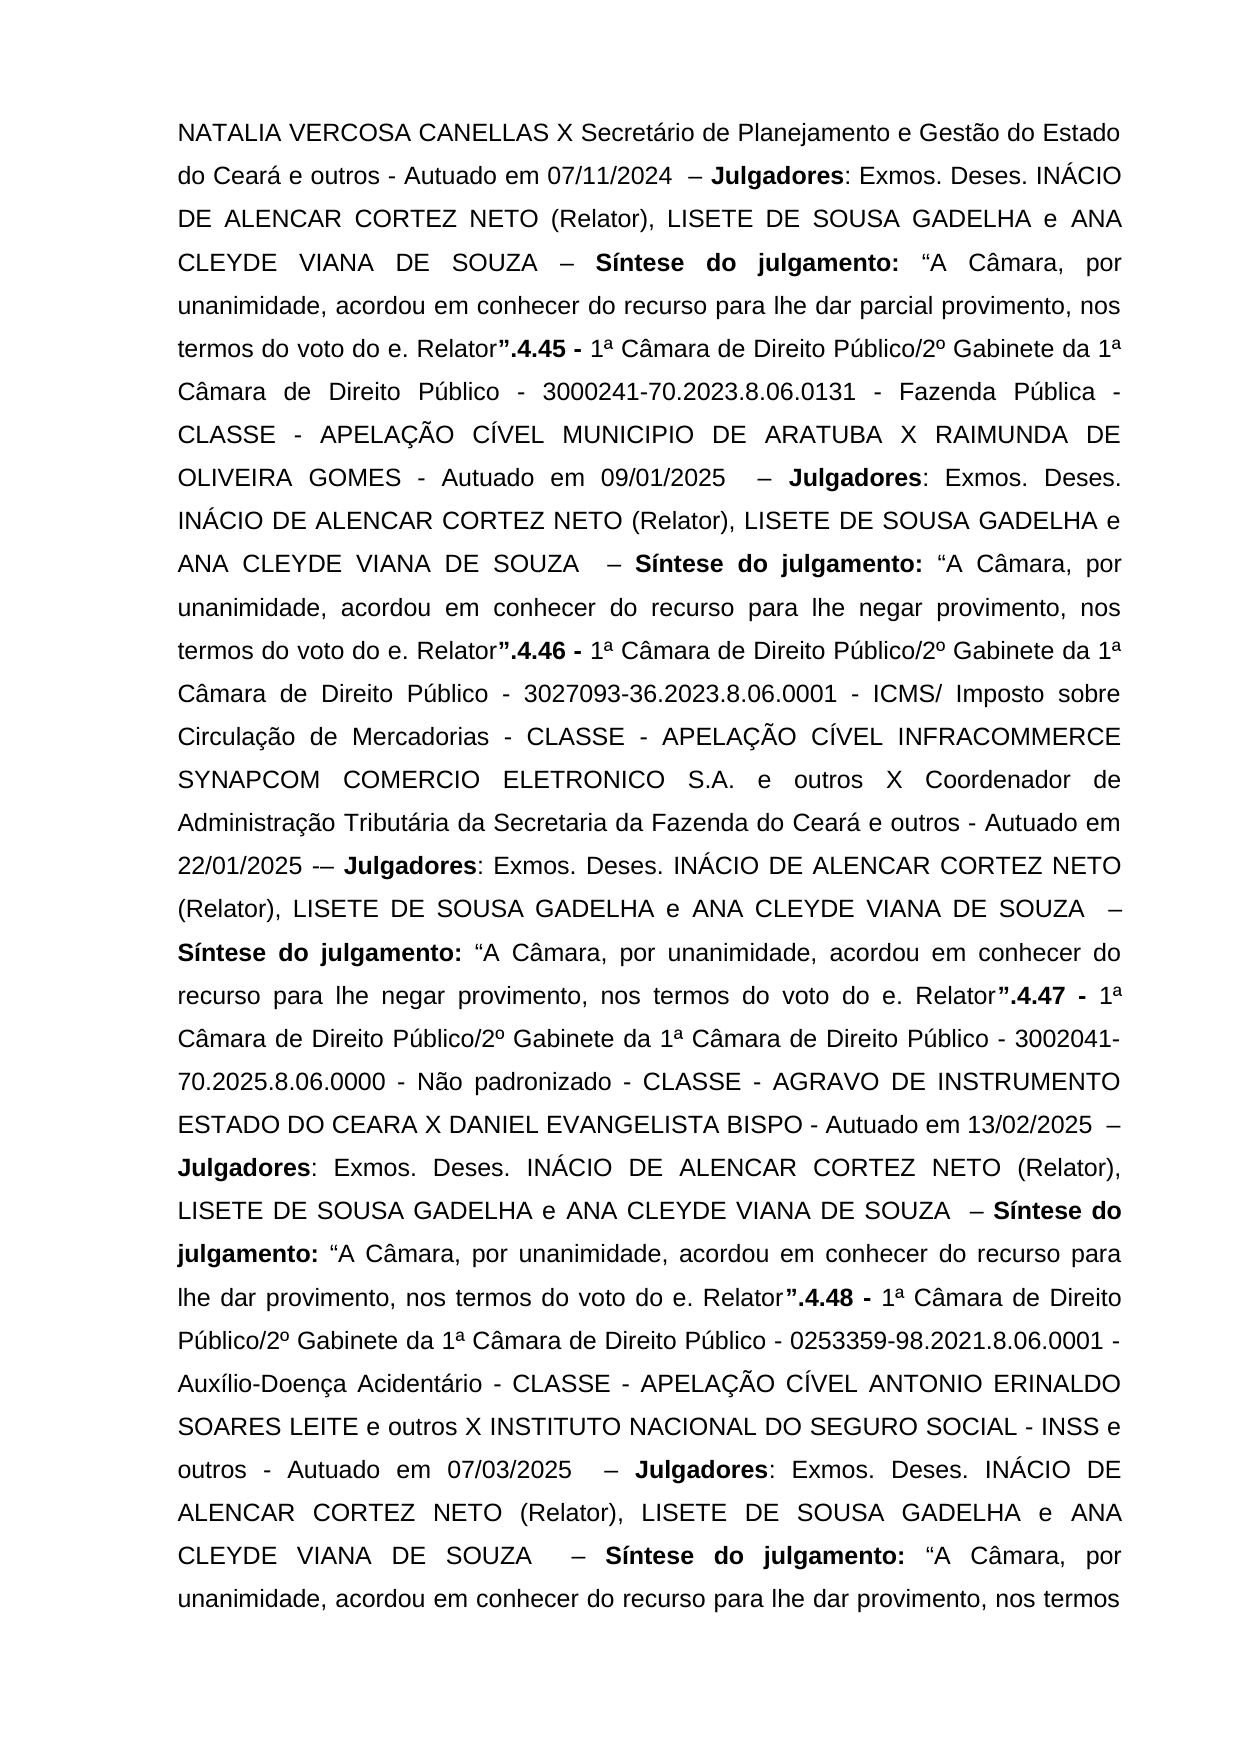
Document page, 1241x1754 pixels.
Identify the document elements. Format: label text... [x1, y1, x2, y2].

text NATALIA VERCOSA CANELLAS X Secretário de Planejamento e Gestão do Estado do Ceará e outros - Autuado em 07/11/2024 – Julgadores: Exmos. Deses. INÁCIO DE ALENCAR CORTEZ NETO (Relator), LISETE DE SOUSA GADELHA e ANA CLEYDE VIANA DE SOUZA – Síntese do julgamento: “A Câmara, por unanimidade, acordou em conhecer do recurso para lhe dar parcial provimento, nos termos do voto do e. Relator”.4.45 - 1ª Câmara de Direito Público/2º Gabinete da 1ª Câmara de Direito Público - 3000241-70.2023.8.06.0131 - Fazenda Pública - CLASSE - APELAÇÃO CÍVEL MUNICIPIO DE ARATUBA X RAIMUNDA DE OLIVEIRA GOMES - Autuado em 09/01/2025 – Julgadores: Exmos. Deses. INÁCIO DE ALENCAR CORTEZ NETO (Relator), LISETE DE SOUSA GADELHA e ANA CLEYDE VIANA DE SOUZA – Síntese do julgamento: “A Câmara, por unanimidade, acordou em conhecer do recurso para lhe negar provimento, nos termos do voto do e. Relator”.4.46 - 1ª Câmara de Direito Público/2º Gabinete da 1ª Câmara de Direito Público - 3027093-36.2023.8.06.0001 - ICMS/ Imposto sobre Circulação de Mercadorias - CLASSE - APELAÇÃO CÍVEL INFRACOMMERCE SYNAPCOM COMERCIO ELETRONICO S.A. e outros X Coordenador de Administração Tributária da Secretaria da Fazenda do Ceará e outros - Autuado em 22/01/2025 -– Julgadores: Exmos. Deses. INÁCIO DE ALENCAR CORTEZ NETO (Relator), LISETE DE SOUSA GADELHA e ANA CLEYDE VIANA DE SOUZA – Síntese do julgamento: “A Câmara, por unanimidade, acordou em conhecer do recurso para lhe negar provimento, nos termos do voto do e. Relator”.4.47 - 1ª Câmara de Direito Público/2º Gabinete da 1ª Câmara de Direito Público - 3002041-70.2025.8.06.0000 - Não padronizado - CLASSE - AGRAVO DE INSTRUMENTO ESTADO DO CEARA X DANIEL EVANGELISTA BISPO - Autuado em 13/02/2025 – Julgadores: Exmos. Deses. INÁCIO DE ALENCAR CORTEZ NETO (Relator), LISETE DE SOUSA GADELHA e ANA CLEYDE VIANA DE SOUZA – Síntese do julgamento: “A Câmara, por unanimidade, acordou em conhecer do recurso para lhe dar provimento, nos termos do voto do e. Relator”.4.48 - 1ª Câmara de Direito Público/2º Gabinete da 1ª Câmara de Direito Público - 0253359-98.2021.8.06.0001 - Auxílio-Doença Acidentário - CLASSE - APELAÇÃO CÍVEL ANTONIO ERINALDO SOARES LEITE e outros X INSTITUTO NACIONAL DO SEGURO SOCIAL - INSS e outros - Autuado em 07/03/2025 – Julgadores: Exmos. Deses. INÁCIO DE ALENCAR CORTEZ NETO (Relator), LISETE DE SOUSA GADELHA e ANA CLEYDE VIANA DE SOUZA – Síntese do julgamento: “A Câmara, por unanimidade, acordou em conhecer do recurso para lhe dar provimento, nos termos [177, 118, 1122, 1613]
